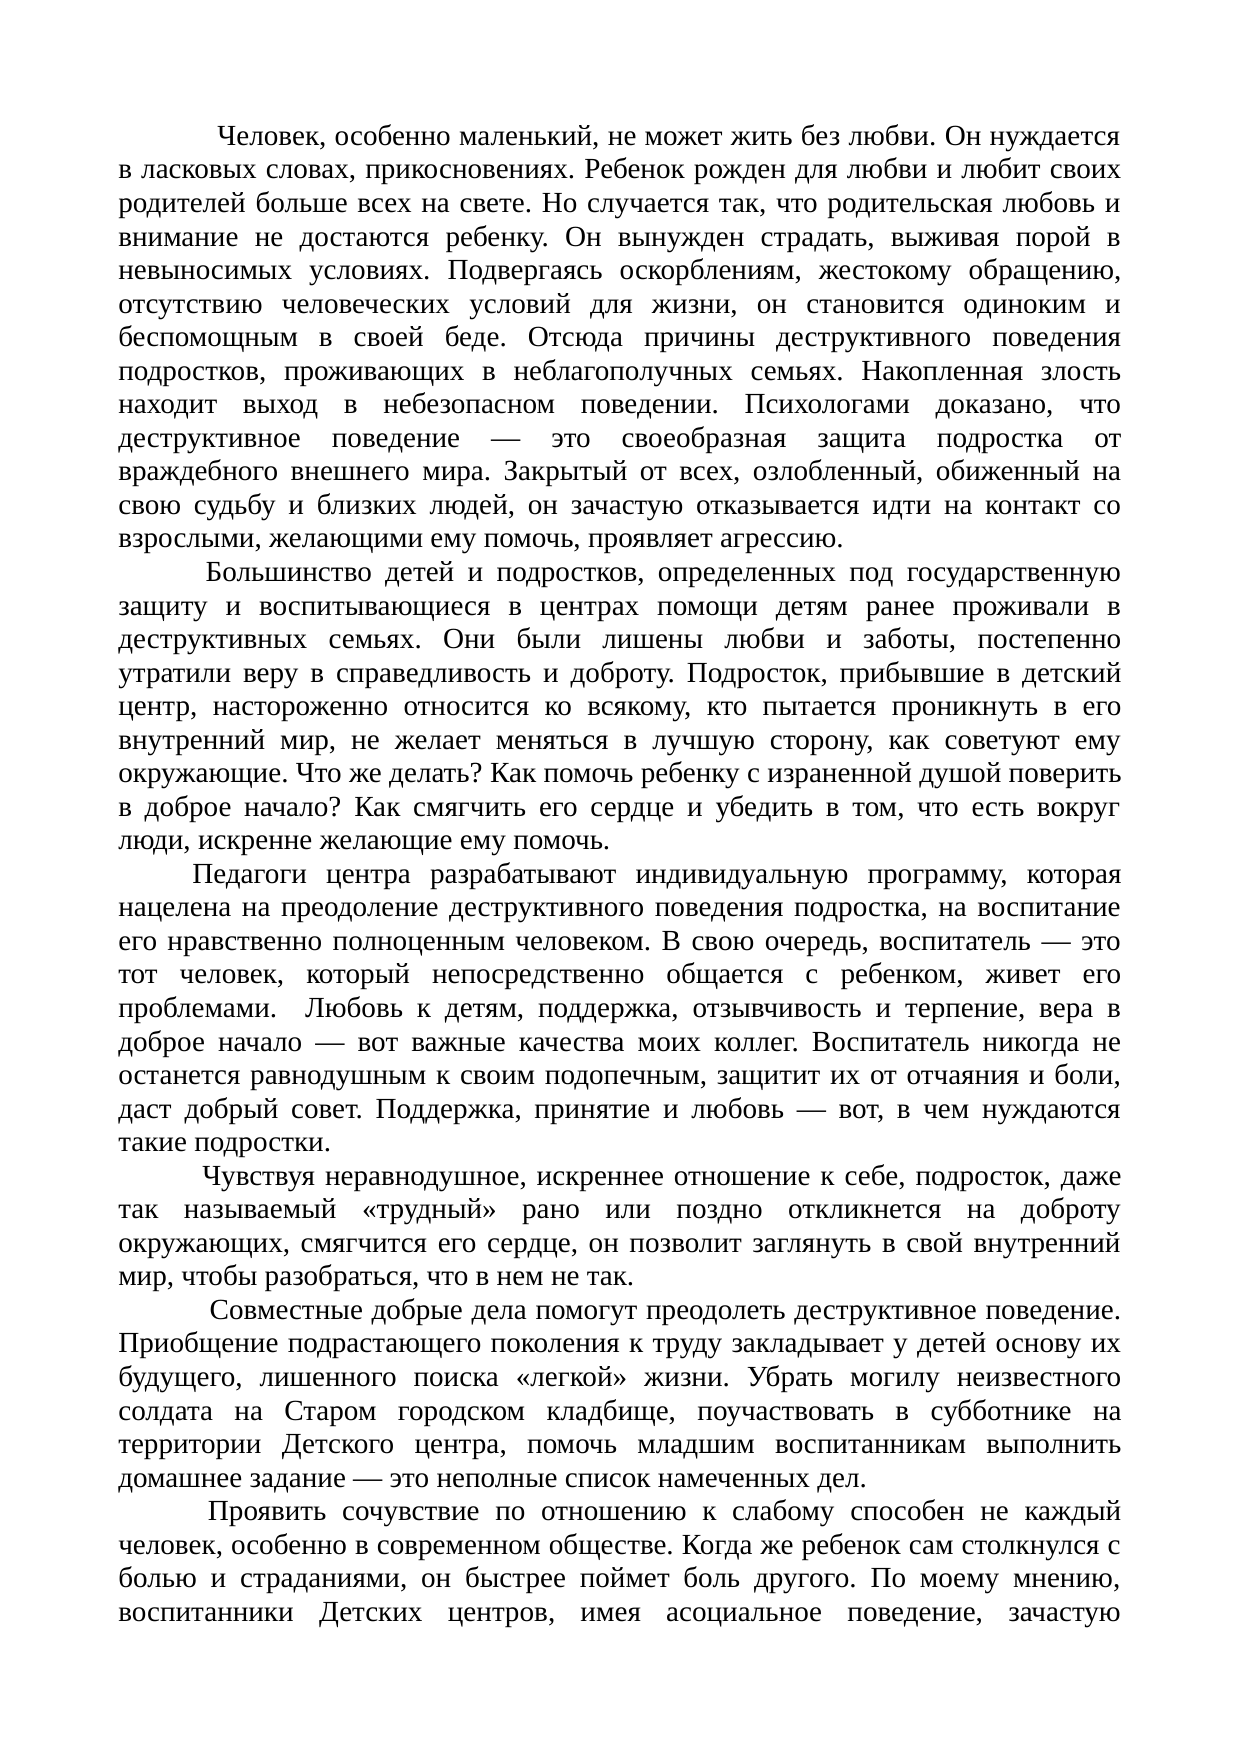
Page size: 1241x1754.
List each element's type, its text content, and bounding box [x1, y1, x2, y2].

text Чувствуя неравнодушное, искреннее отношение к себе, подросток, даже так называемый «трудный» рано или поздно откликнется на доброту окружающих, смягчится его сердце, он позволит заглянуть в свой внутренний мир, чтобы разобраться, что в нем не так. [118, 1158, 1122, 1292]
text Человек, особенно маленький, не может жить без любви. Он нуждается в ласковых словах, прикосновениях. Ребенок рожден для любви и любит своих родителей больше всех на свете. Но случается так, что родительская любовь и внимание не достаются ребенку. Он вынужден страдать, выживая порой в невыносимых условиях. Подвергаясь оскорблениям, жестокому обращению, отсутствию человеческих условий для жизни, он становится одиноким и беспомощным в своей беде. Отсюда причины деструктивного поведения подростков, проживающих в неблагополучных семьях. Накопленная злость находит выход в небезопасном поведении. Психологами доказано, что деструктивное поведение — это своеобразная защита подростка от враждебного внешнего мира. Закрытый от всех, озлобленный, обиженный на свою судьбу и близких людей, он зачастую отказывается идти на контакт со взрослыми, желающими ему помочь, проявляет агрессию. [118, 118, 1122, 554]
text Большинство детей и подростков, определенных под государственную защиту и воспитывающиеся в центрах помощи детям ранее проживали в деструктивных семьях. Они были лишены любви и заботы, постепенно утратили веру в справедливость и доброту. Подросток, прибывшие в детский центр, настороженно относится ко всякому, кто пытается проникнуть в его внутренний мир, не желает меняться в лучшую сторону, как советуют ему окружающие. Что же делать? Как помочь ребенку с израненной душой поверить в доброе начало? Как смягчить его сердце и убедить в том, что есть вокруг люди, искренне желающие ему помочь. [118, 554, 1122, 856]
text Педагоги центра разрабатывают индивидуальную программу, которая нацелена на преодоление деструктивного поведения подростка, на воспитание его нравственно полноценным человеком. В свою очередь, воспитатель — это тот человек, который непосредственно общается с ребенком, живет его проблемами. Любовь к детям, поддержка, отзывчивость и терпение, вера в доброе начало — вот важные качества моих коллег. Воспитатель никогда не останется равнодушным к своим подопечным, защитит их от отчаяния и боли, даст добрый совет. Поддержка, принятие и любовь — вот, в чем нуждаются такие подростки. [118, 856, 1122, 1158]
text Проявить сочувствие по отношению к слабому способен не каждый человек, особенно в современном обществе. Когда же ребенок сам столкнулся с болью и страданиями, он быстрее поймет боль другого. По моему мнению, воспитанники Детских центров, имея асоциальное поведение, зачастую [118, 1493, 1122, 1627]
text Совместные добрые дела помогут преодолеть деструктивное поведение. Приобщение подрастающего поколения к труду закладывает у детей основу их будущего, лишенного поиска «легкой» жизни. Убрать могилу неизвестного солдата на Старом городском кладбище, поучаствовать в субботнике на территории Детского центра, помочь младшим воспитанникам выполнить домашнее задание — это неполные список намеченных дел. [118, 1292, 1122, 1493]
